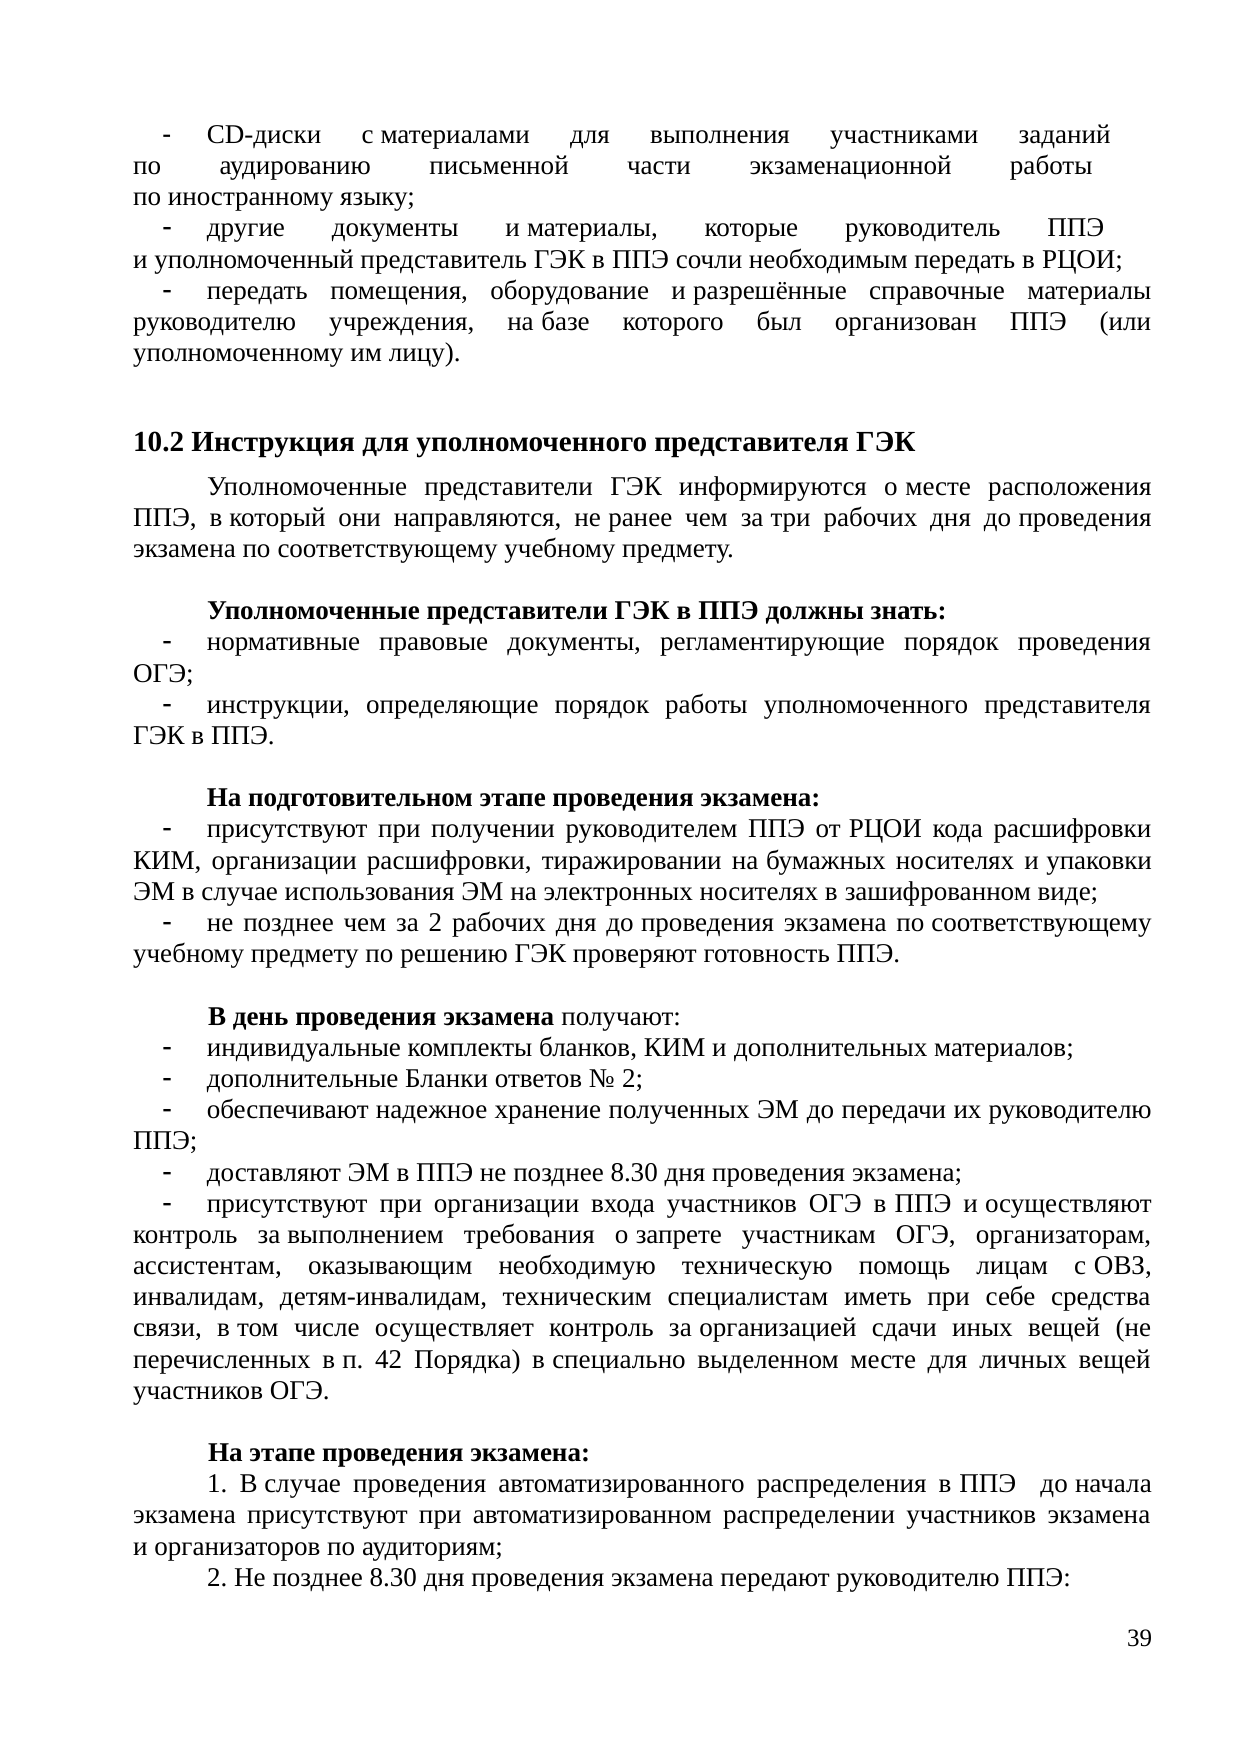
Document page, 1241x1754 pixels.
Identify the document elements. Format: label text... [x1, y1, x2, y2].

list индивидуальные комплекты бланков, КИМ и дополнительных материалов; [133, 1031, 1152, 1062]
text Уполномоченные представители ГЭК информируются о месте расположения ППЭ, в который они направляются, не ранее чем за три рабочих дня до проведения экзамена по соответствующему учебному предмету. [133, 470, 1152, 563]
text В день проведения экзамена получают: [133, 999, 1152, 1031]
list присутствуют при организации входа участников ОГЭ в ППЭ и осуществляют контроль за выполнением требования о запрете участникам ОГЭ, организаторам, ассистентам, оказывающим необходимую техническую помощь лицам с ОВЗ, инвалидам, детям-инвалидам, техническим специалистам иметь при себе средства связи, в том числе осуществляет контроль за организацией сдачи иных вещей (не перечисленных в п. 42 Порядка) в специально выделенном месте для личных вещей участников ОГЭ. [133, 1187, 1152, 1405]
list доставляют ЭМ в ППЭ не позднее 8.30 дня проведения экзамена; [133, 1156, 1152, 1187]
list присутствуют при получении руководителем ППЭ от РЦОИ кода расшифровки КИМ, организации расшифровки, тиражировании на бумажных носителях и упаковки ЭМ в случае использования ЭМ на электронных носителях в зашифрованном виде; [133, 812, 1152, 906]
list обеспечивают надежное хранение полученных ЭМ до передачи их руководителю ППЭ; [133, 1093, 1152, 1156]
list нормативные правовые документы, регламентирующие порядок проведения ОГЭ; [133, 625, 1152, 688]
text 1. В случае проведения автоматизированного распределения в ППЭ до начала экзамена присутствуют при автоматизированном распределении участников экзамена и организаторов по аудиториям; [133, 1467, 1152, 1561]
list дополнительные Бланки ответов № 2; [133, 1062, 1152, 1093]
list На подготовительном этапе проведения экзамена: [162, 781, 1152, 812]
text Уполномоченные представители ГЭК в ППЭ должны знать: [133, 594, 1152, 625]
subtitle 10.2 Инструкция для уполномоченного представителя ГЭК [133, 424, 1152, 457]
list передать помещения, оборудование и разрешённые справочные материалы руководителю учреждения, на базе которого был организован ППЭ (или уполномоченному им лицу). [133, 274, 1152, 367]
list другие документы и материалы, которые руководитель ППЭ и уполномоченный представитель ГЭК в ППЭ сочли необходимым передать в РЦОИ; [133, 212, 1152, 274]
text 2. Не позднее 8.30 дня проведения экзамена передают руководителю ППЭ: [133, 1561, 1152, 1592]
list инструкции, определяющие порядок работы уполномоченного представителя ГЭК в ППЭ. [133, 688, 1152, 750]
list не позднее чем за 2 рабочих дня до проведения экзамена по соответствующему учебному предмету по решению ГЭК проверяют готовность ППЭ. [133, 906, 1152, 968]
list CD-диски с материалами для выполнения участниками заданий по аудированию письменной части экзаменационной работы по иностранному языку; [133, 118, 1152, 212]
text На этапе проведения экзамена: [133, 1436, 1152, 1467]
